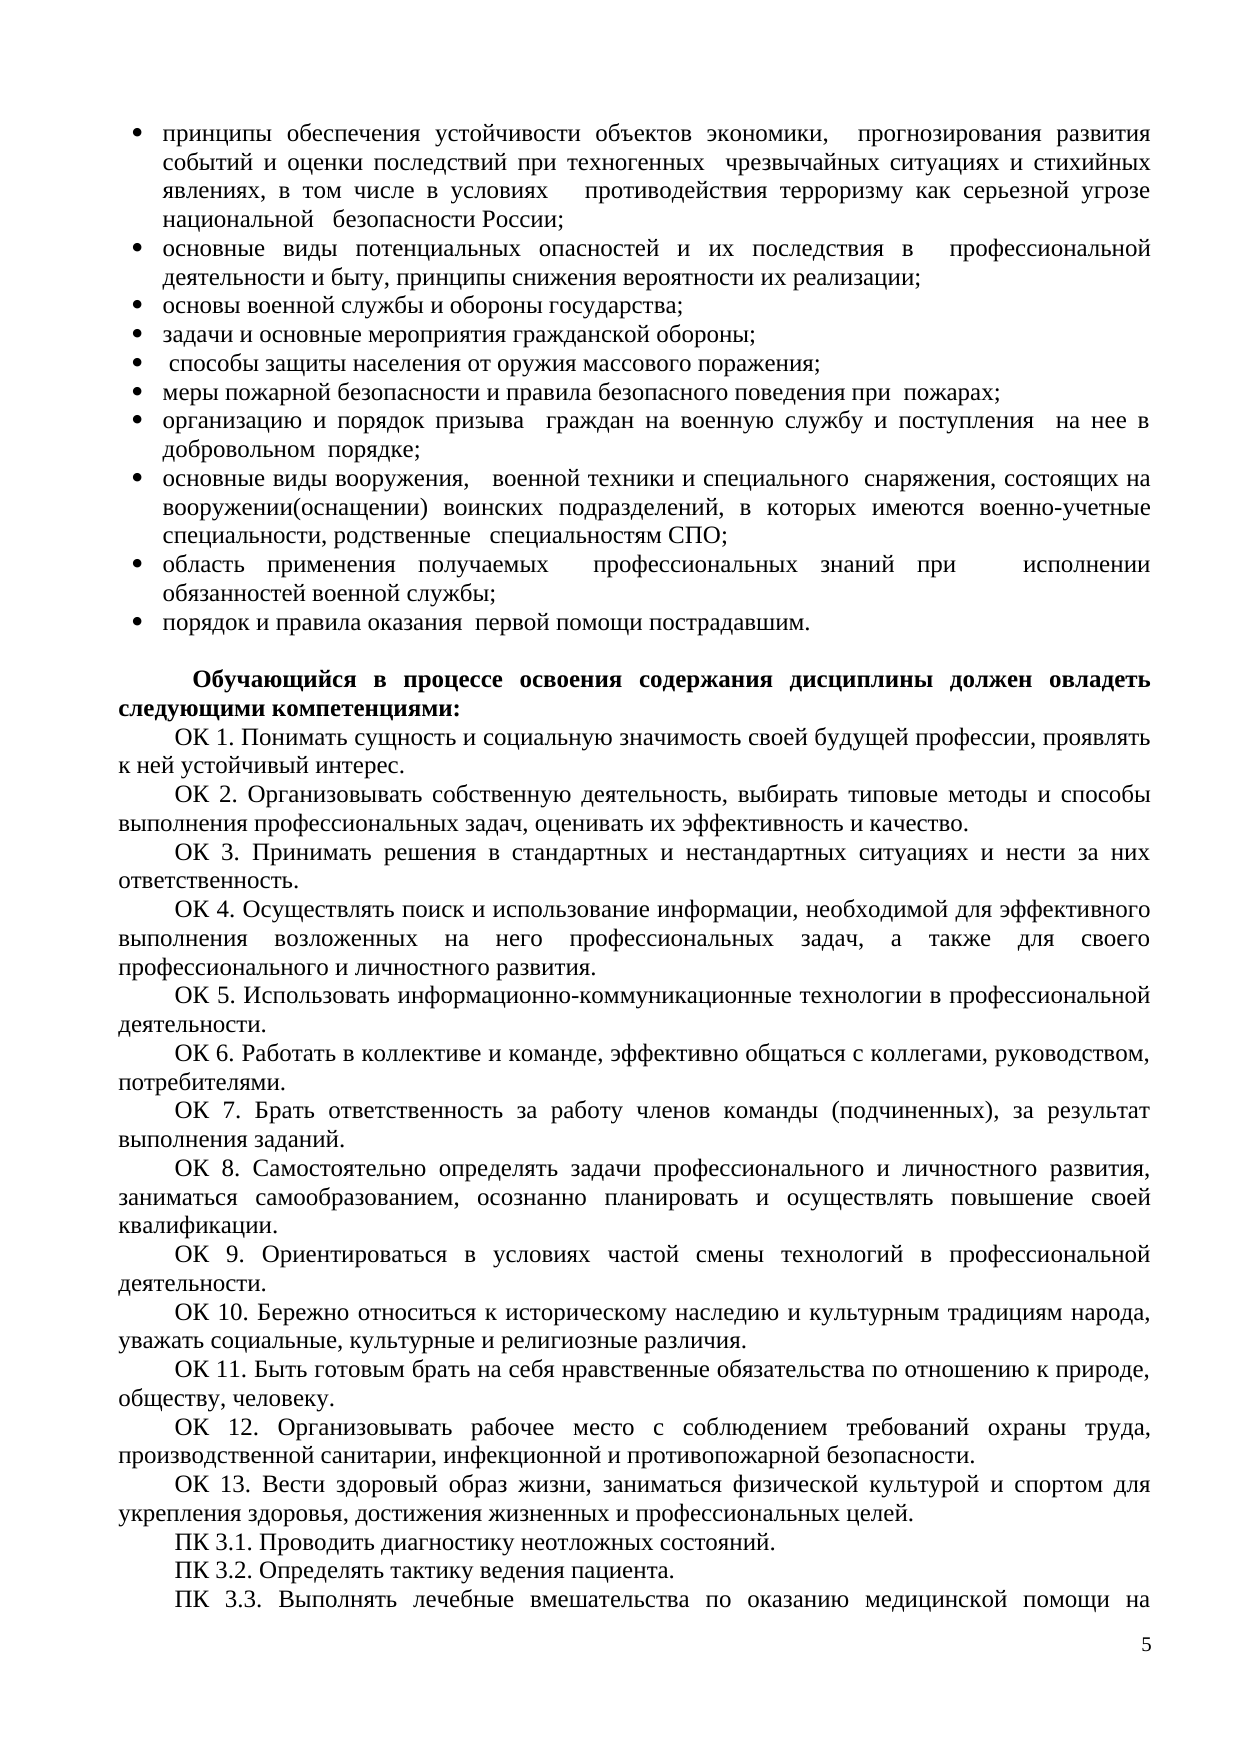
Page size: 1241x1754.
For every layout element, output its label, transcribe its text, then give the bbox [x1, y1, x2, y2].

text ОК 6. Работать в коллективе и команде, эффективно общаться с коллегами, руководством, потребителями. [118, 1038, 1152, 1096]
list область применения получаемых профессиональных знаний при исполнении обязанностей военной службы; [133, 549, 1152, 607]
text ОК 12. Организовывать рабочее место с соблюдением требований охраны труда, производственной санитарии, инфекционной и противопожарной безопасности. [118, 1412, 1152, 1469]
text ОК 4. Осуществлять поиск и использование информации, необходимой для эффективного выполнения возложенных на него профессиональных задач, а также для своего профессионального и личностного развития. [118, 894, 1152, 981]
text ОК 13. Вести здоровый образ жизни, заниматься физической культурой и спортом для укрепления здоровья, достижения жизненных и профессиональных целей. [118, 1469, 1152, 1527]
text ПК 3.3. Выполнять лечебные вмешательства по оказанию медицинской помощи на [118, 1584, 1152, 1613]
list основы военной службы и обороны государства; [133, 291, 1152, 319]
text ОК 1. Понимать сущность и социальную значимость своей будущей профессии, проявлять к ней устойчивый интерес. [118, 722, 1152, 779]
list основные виды потенциальных опасностей и их последствия в профессиональной деятельности и быту, принципы снижения вероятности их реализации; [133, 233, 1152, 291]
text ОК 11. Быть готовым брать на себя нравственные обязательства по отношению к природе, обществу, человеку. [118, 1354, 1152, 1412]
list принципы обеспечения устойчивости объектов экономики, прогнозирования развития событий и оценки последствий при техногенных чрезвычайных ситуациях и стихийных явлениях, в том числе в условиях противодействия терроризму как серьезной угрозе национальной безопасности России; [133, 118, 1152, 233]
list организацию и порядок призыва граждан на военную службу и поступления на нее в добровольном порядке; [133, 406, 1152, 463]
list порядок и правила оказания первой помощи пострадавшим. [133, 607, 1152, 636]
text ОК 9. Ориентироваться в условиях частой смены технологий в профессиональной деятельности. [118, 1239, 1152, 1297]
list способы защиты населения от оружия массового поражения; [133, 348, 1152, 377]
list меры пожарной безопасности и правила безопасного поведения при пожарах; [133, 377, 1152, 406]
text ОК 2. Организовывать собственную деятельность, выбирать типовые методы и способы выполнения профессиональных задач, оценивать их эффективность и качество. [118, 779, 1152, 837]
text ПК 3.1. Проводить диагностику неотложных состояний. [118, 1527, 1152, 1556]
text ПК 3.2. Определять тактику ведения пациента. [118, 1556, 1152, 1584]
text ОК 3. Принимать решения в стандартных и нестандартных ситуациях и нести за них ответственность. [118, 837, 1152, 894]
list задачи и основные мероприятия гражданской обороны; [133, 319, 1152, 348]
text ОК 10. Бережно относиться к историческому наследию и культурным традициям народа, уважать социальные, культурные и религиозные различия. [118, 1297, 1152, 1354]
list основные виды вооружения, военной техники и специального снаряжения, состоящих на вооружении(оснащении) воинских подразделений, в которых имеются военно-учетные специальности, родственные специальностям СПО; [133, 463, 1152, 549]
text ОК 5. Использовать информационно-коммуникационные технологии в профессиональной деятельности. [118, 981, 1152, 1038]
text ОК 7. Брать ответственность за работу членов команды (подчиненных), за результат выполнения заданий. [118, 1096, 1152, 1153]
text Обучающийся в процессе освоения содержания дисциплины должен овладеть следующими компетенциями: [118, 664, 1152, 722]
text ОК 8. Самостоятельно определять задачи профессионального и личностного развития, заниматься самообразованием, осознанно планировать и осуществлять повышение своей квалификации. [118, 1153, 1152, 1239]
